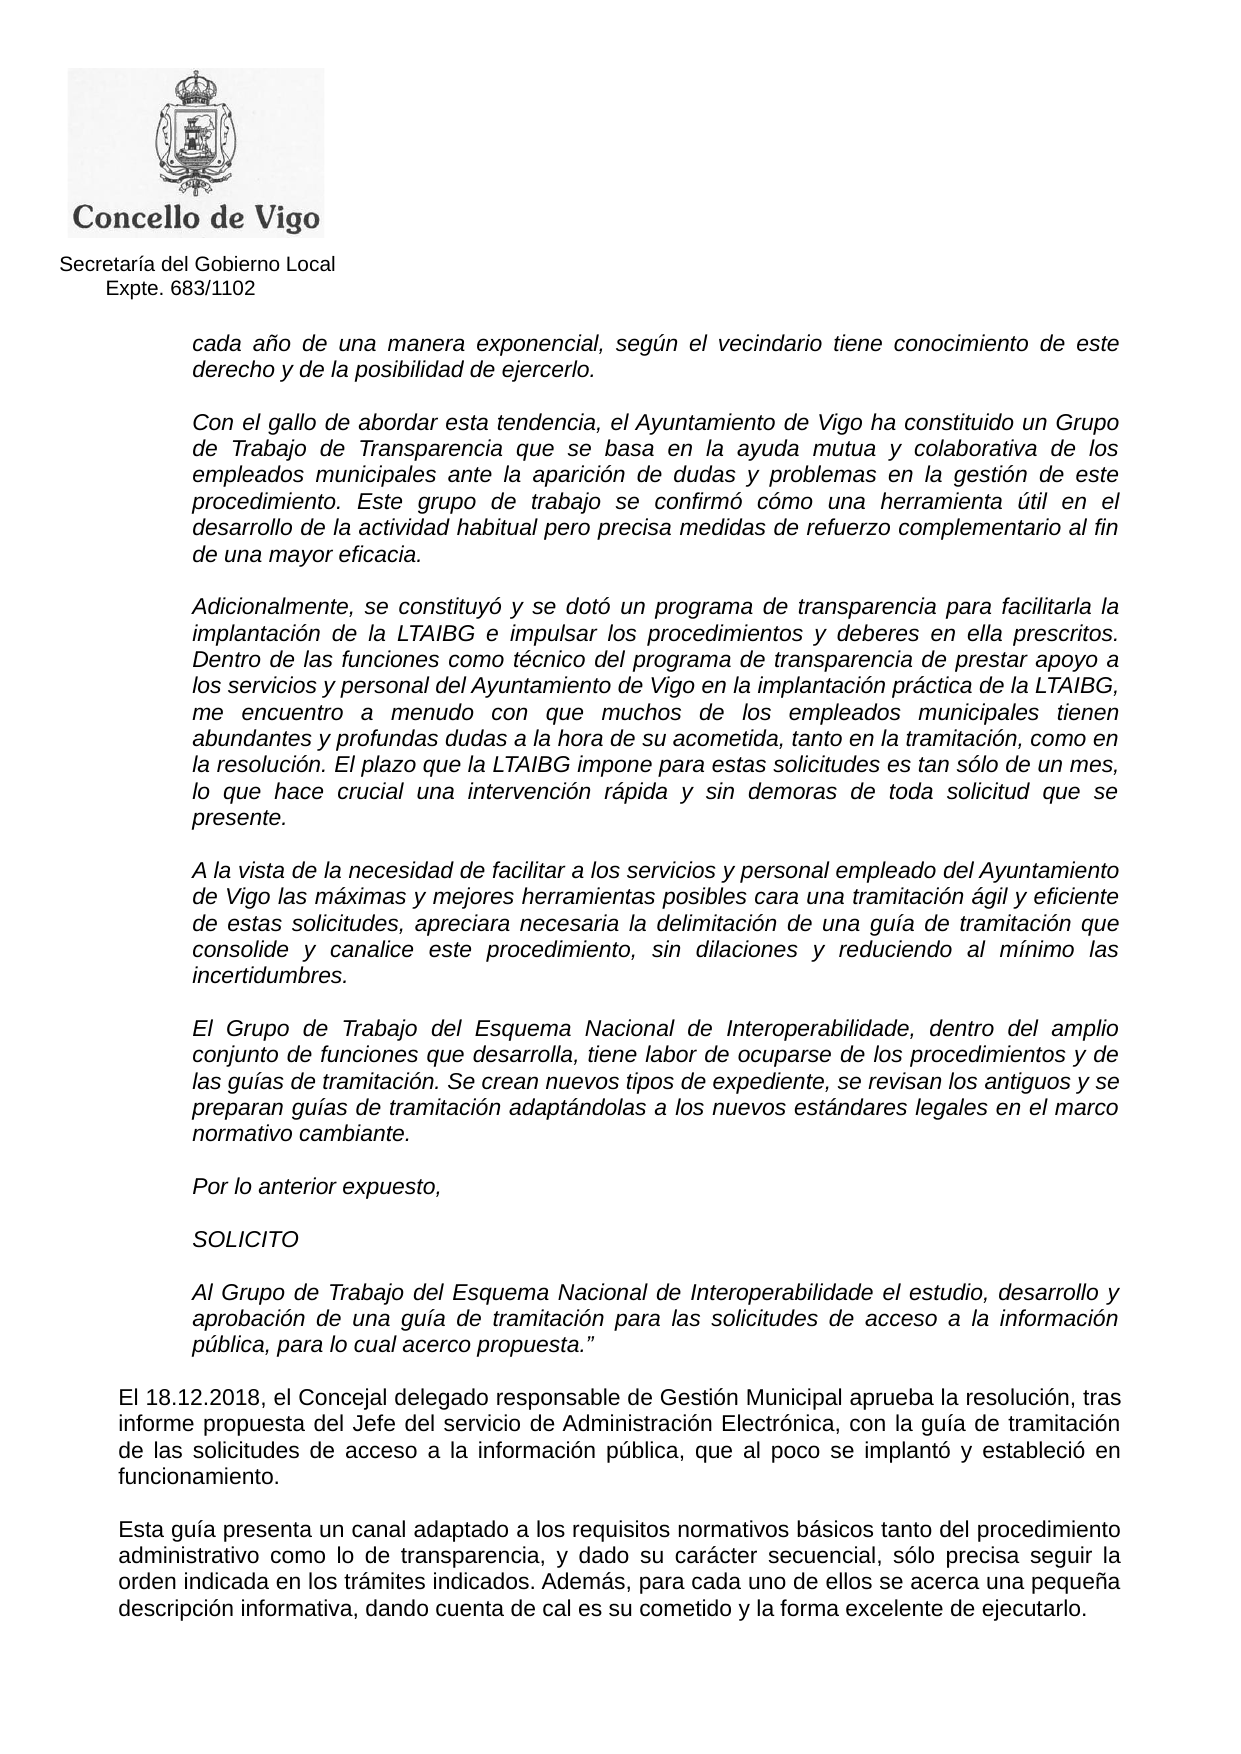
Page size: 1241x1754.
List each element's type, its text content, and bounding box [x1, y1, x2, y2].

text Con el gallo de abordar esta tendencia, el Ayuntamiento de Vigo ha constituido un Grupo de Trabajo de Transparencia que se basa en la ayuda mutua y colaborativa de los empleados municipales ante la aparición de dudas y problemas en la gestión de este procedimiento. Este grupo de trabajo se confirmó cómo una herramienta útil en el desarrollo de la actividad habitual pero precisa medidas de refuerzo complementario al fin de una mayor eficacia. [192, 409, 1122, 567]
text SOLICITO [192, 1226, 1122, 1252]
text Al Grupo de Trabajo del Esquema Nacional de Interoperabilidade el estudio, desarrollo y aprobación de una guía de tramitación para las solicitudes de acceso a la información pública, para lo cual acerco propuesta.” [192, 1278, 1122, 1357]
text Por lo anterior expuesto, [192, 1173, 1122, 1199]
text Esta guía presenta un canal adaptado a los requisitos normativos básicos tanto del procedimiento administrativo como lo de transparencia, y dado su carácter secuencial, sólo precisa seguir la orden indicada en los trámites indicados. Además, para cada uno de ellos se acerca una pequeña descripción informativa, dando cuenta de cal es su cometido y la forma excelente de ejecutarlo. [118, 1516, 1122, 1621]
picture [67, 68, 325, 238]
text Adicionalmente, se constituyó y se dotó un programa de transparencia para facilitarla la implantación de la LTAIBG e impulsar los procedimientos y deberes en ella prescritos. Dentro de las funciones como técnico del programa de transparencia de prestar apoyo a los servicios y personal del Ayuntamiento de Vigo en la implantación práctica de la LTAIBG, me encuentro a menudo con que muchos de los empleados municipales tienen abundantes y profundas dudas a la hora de su acometida, tanto en la tramitación, como en la resolución. El plazo que la LTAIBG impone para estas solicitudes es tan sólo de un mes, lo que hace crucial una intervención rápida y sin demoras de toda solicitud que se presente. [192, 593, 1122, 830]
text A la vista de la necesidad de facilitar a los servicios y personal empleado del Ayuntamiento de Vigo las máximas y mejores herramientas posibles cara una tramitación ágil y eficiente de estas solicitudes, apreciara necesaria la delimitación de una guía de tramitación que consolide y canalice este procedimiento, sin dilaciones y reduciendo al mínimo las incertidumbres. [192, 857, 1122, 988]
text cada año de una manera exponencial, según el vecindario tiene conocimiento de este derecho y de la posibilidad de ejercerlo. [192, 330, 1122, 382]
text El 18.12.2018, el Concejal delegado responsable de Gestión Municipal aprueba la resolución, tras informe propuesta del Jefe del servicio de Administración Electrónica, con la guía de tramitación de las solicitudes de acceso a la información pública, que al poco se implantó y estableció en funcionamiento. [118, 1384, 1122, 1489]
text El Grupo de Trabajo del Esquema Nacional de Interoperabilidade, dentro del amplio conjunto de funciones que desarrolla, tiene labor de ocuparse de los procedimientos y de las guías de tramitación. Se crean nuevos tipos de expediente, se revisan los antiguos y se preparan guías de tramitación adaptándolas a los nuevos estándares legales en el marco normativo cambiante. [192, 1015, 1122, 1147]
